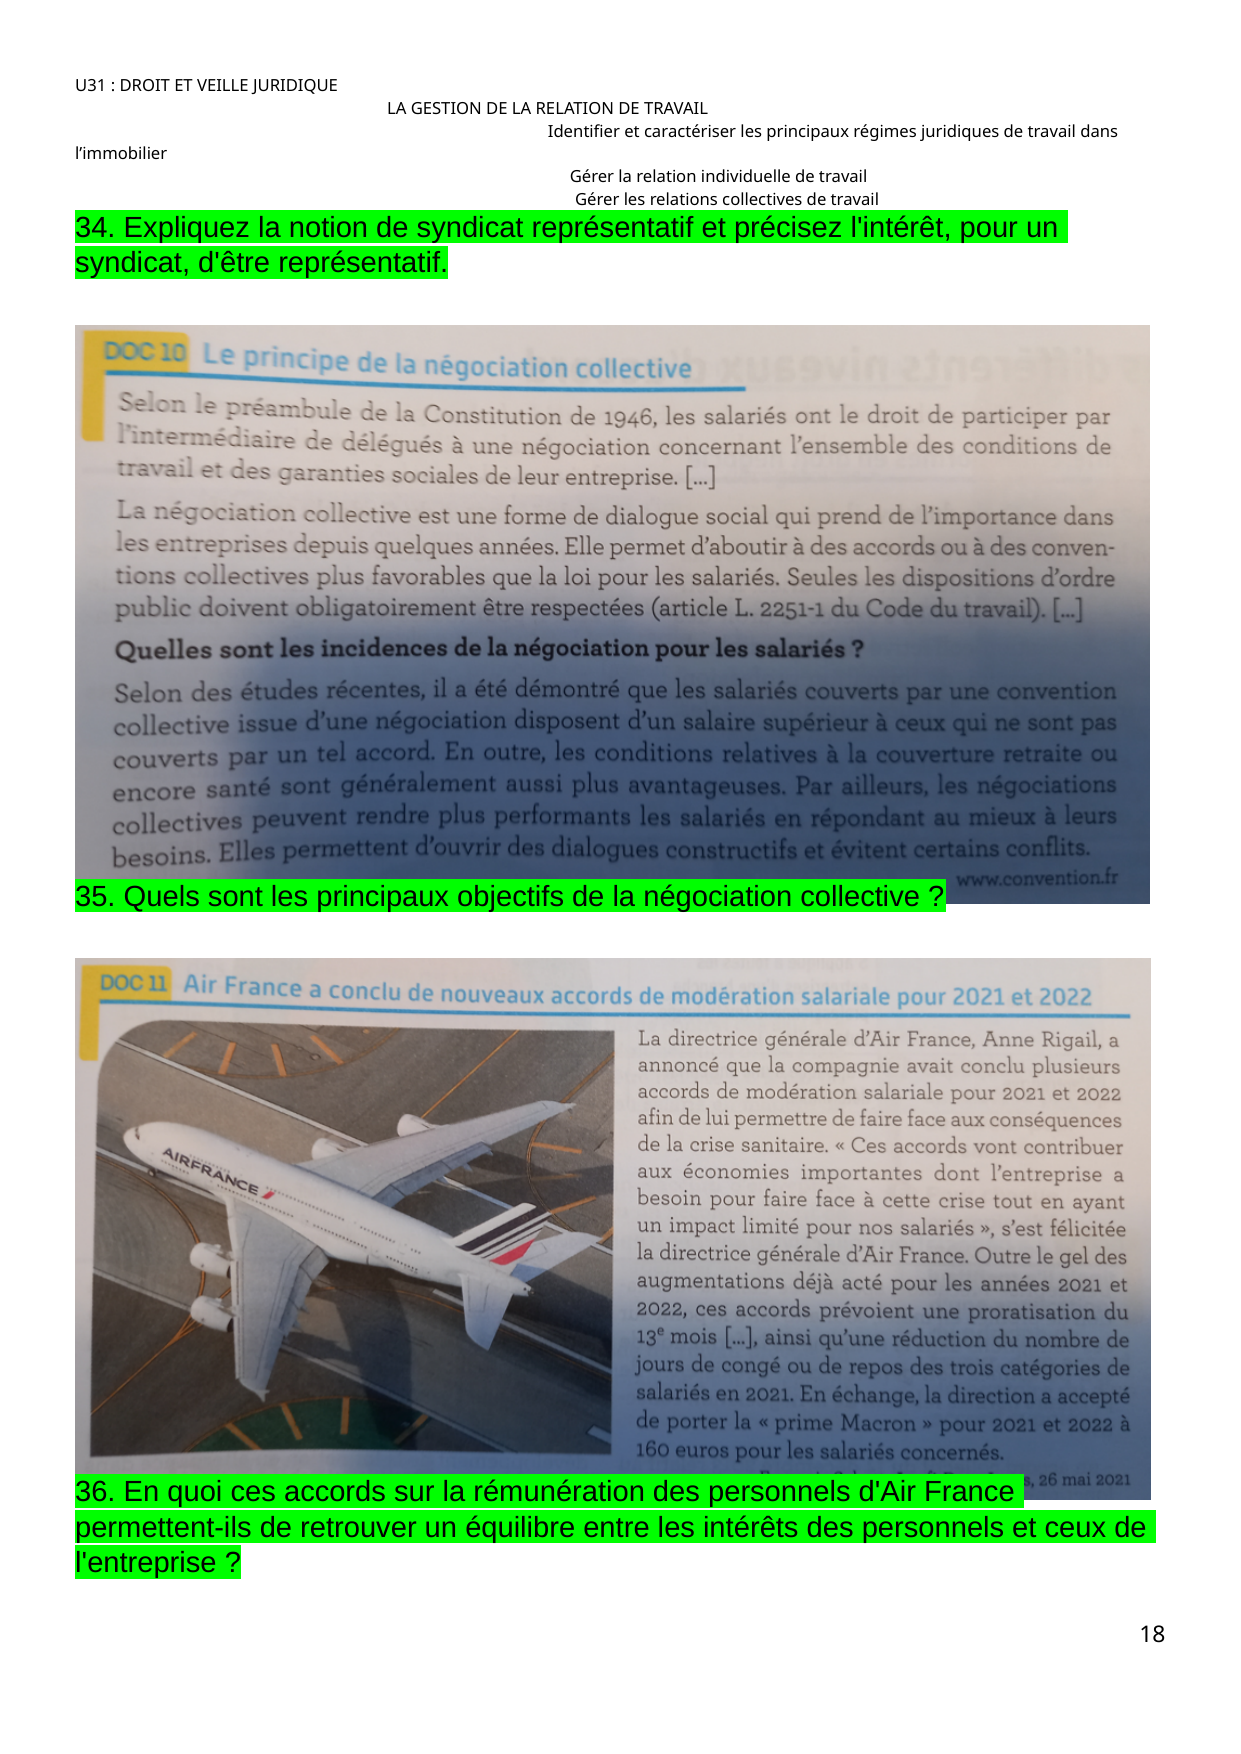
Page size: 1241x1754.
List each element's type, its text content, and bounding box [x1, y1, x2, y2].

text 34. Expliquez la notion de syndicat représentatif et précisez l'intérêt, pour un syndicat, d'être représentatif. [75, 210, 1165, 279]
text 36. En quoi ces accords sur la rémunération des personnels d'Air France permettent-ils de retrouver un équilibre entre les intérêts des personnels et ceux de l'entreprise ? [75, 931, 1165, 1579]
text 35. Quels sont les principaux objectifs de la négociation collective ? [75, 298, 1165, 912]
